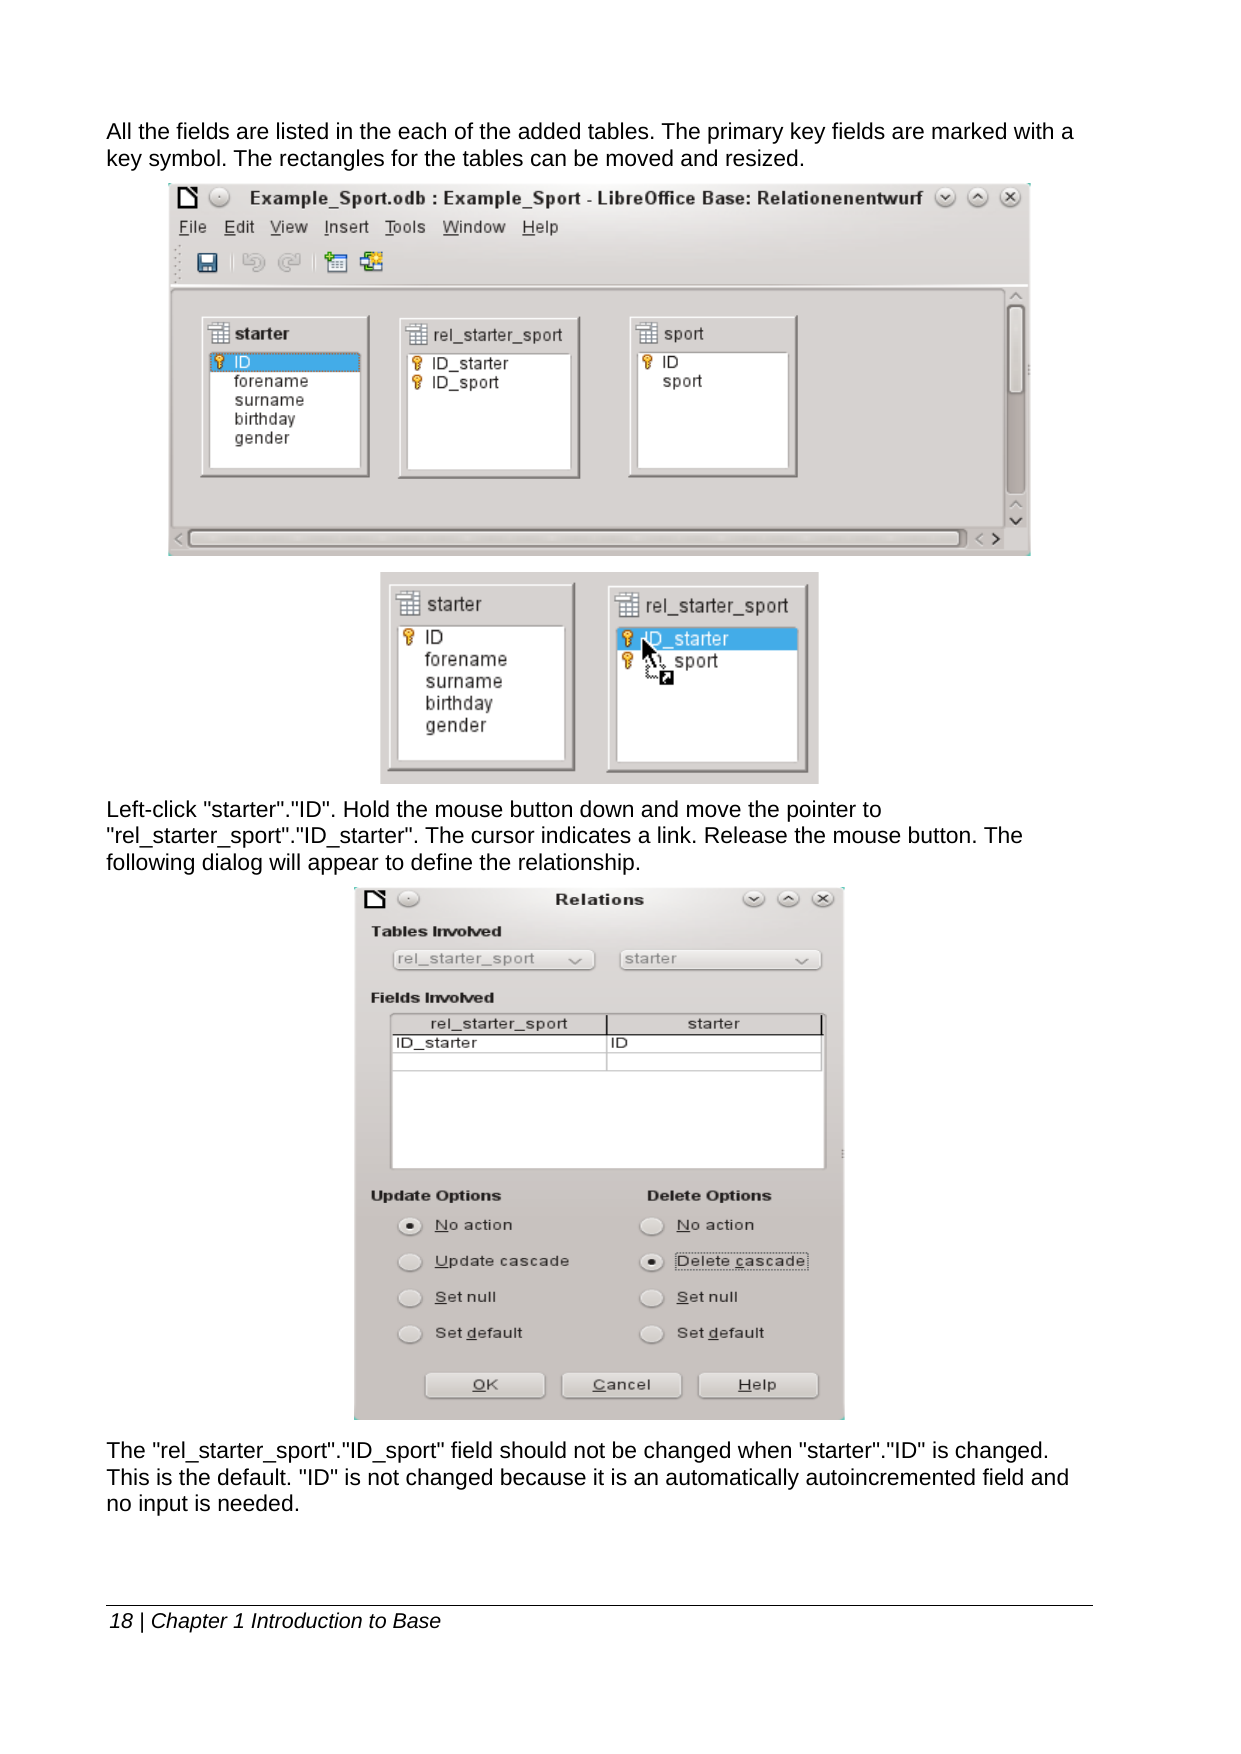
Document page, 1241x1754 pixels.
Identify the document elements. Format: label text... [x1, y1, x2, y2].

picture [380, 572, 819, 784]
picture [354, 887, 845, 1420]
text Left-click "starter"."ID". Hold the mouse button down and move the pointer to "rel_starter_sport"."ID_starter". The cursor indicates a link. Release the mouse button. The following dialog will appear to define the relationship. [106, 796, 1093, 875]
picture [168, 183, 1031, 556]
text The "rel_starter_sport"."ID_sport" field should not be changed when "starter"."ID" is changed. This is the default. "ID" is not changed because it is an automatically autoincremented field and no input is needed. [106, 1437, 1093, 1516]
text All the fields are listed in the each of the added tables. The primary key fields are marked with a key symbol. The rectangles for the tables can be moved and resized. [106, 118, 1093, 171]
